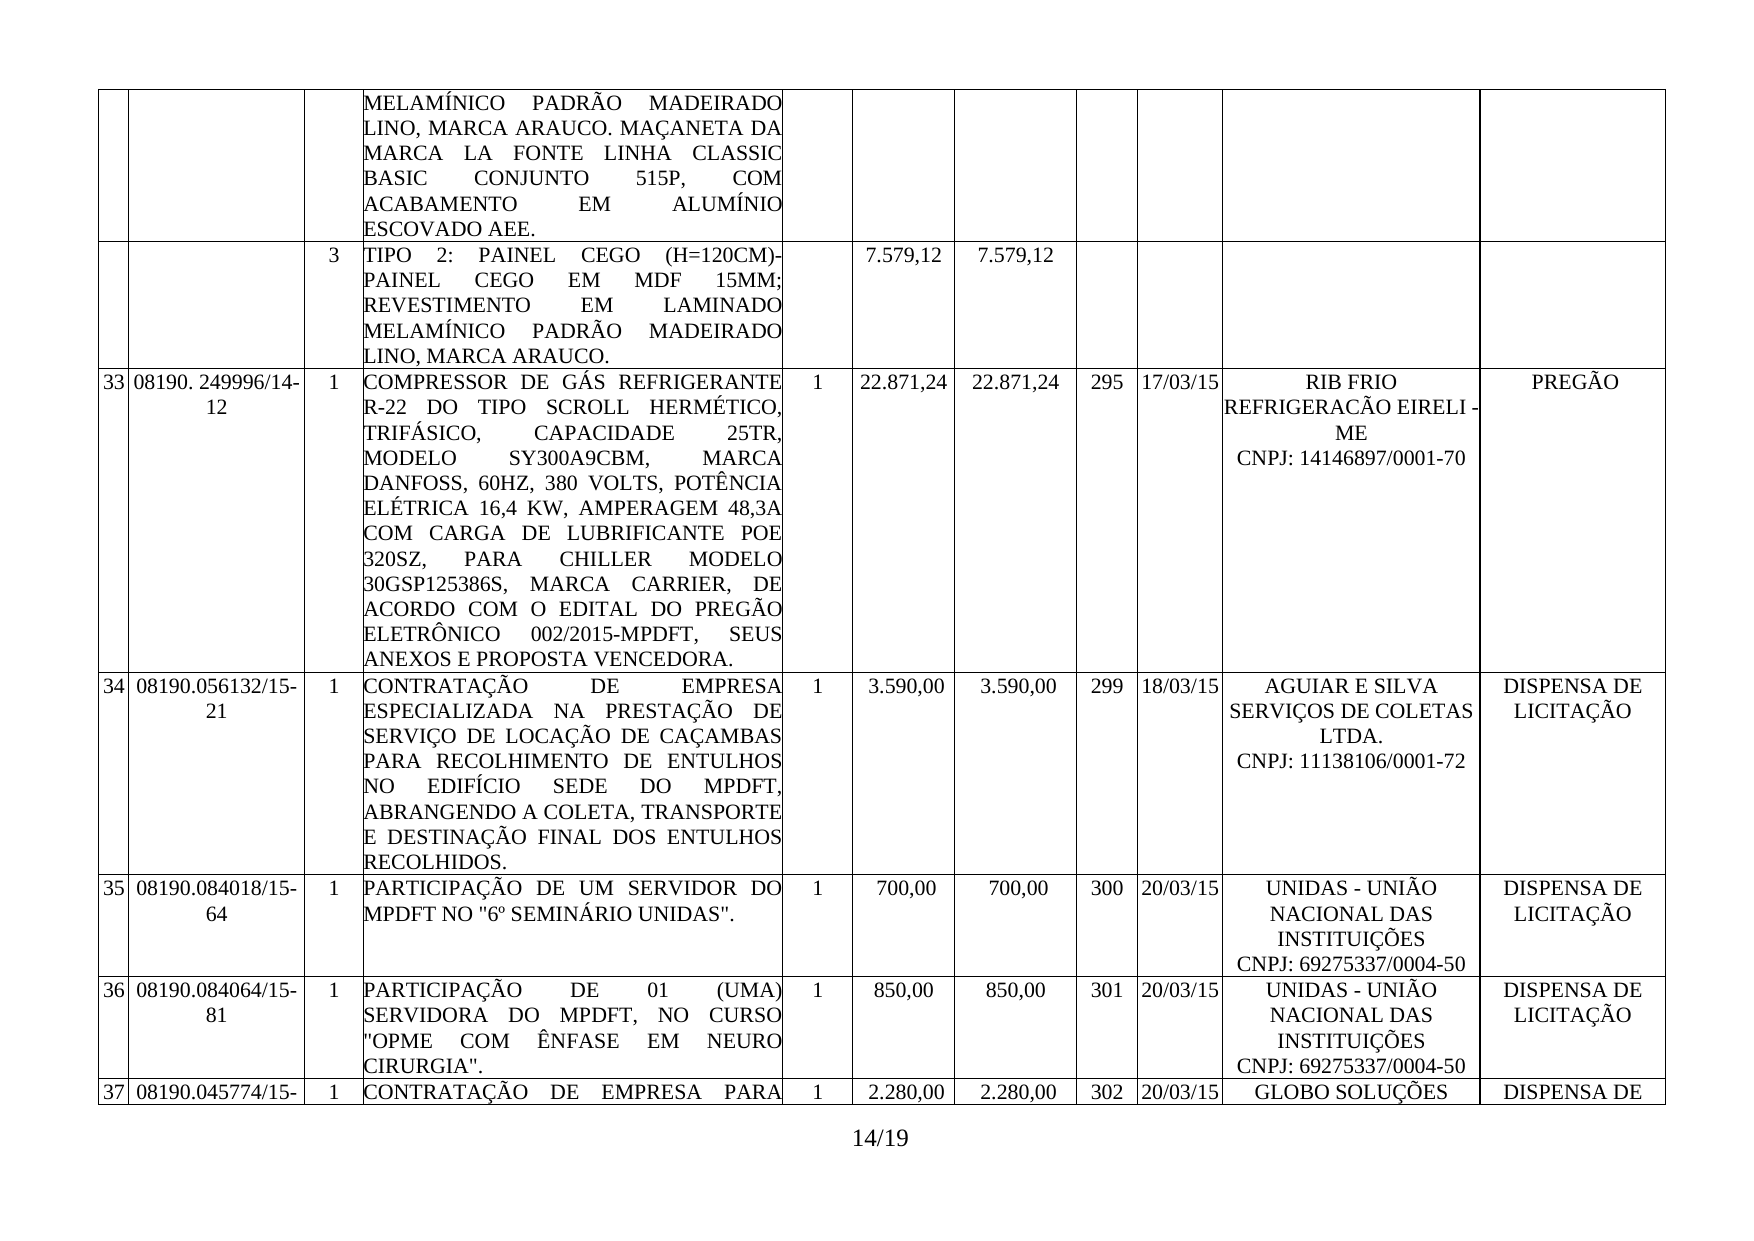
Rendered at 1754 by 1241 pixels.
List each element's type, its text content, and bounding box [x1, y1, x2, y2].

table_cell 700,00 [955, 875, 1076, 976]
table_cell [1138, 242, 1222, 368]
table_cell 08190.045774/15- [129, 1079, 304, 1104]
table_cell 299 [1077, 673, 1137, 874]
table_cell COMPRESSOR DE GÁS REFRIGERANTE R-22 DO TIPO SCROLL HERMÉTICO, TRIFÁSICO, CAPACIDADE 25TR, MODELO SY300A9CBM, MARCA DANFOSS, 60HZ, 380 VOLTS, POTÊNCIA ELÉTRICA 16,4 KW, AMPERAGEM 48,3A COM CARGA DE LUBRIFICANTE POE 320SZ, PARA CHILLER MODELO 30GSP125386S, MARCA CARRIER, DE ACORDO COM O EDITAL DO PREGÃO ELETRÔNICO 002/2015-MPDFT, SEUS ANEXOS E PROPOSTA VENCEDORA. [364, 369, 782, 672]
table_cell [1481, 90, 1665, 241]
table_cell 37 [99, 1079, 128, 1104]
table_cell AGUIAR E SILVA SERVIÇOS DE COLETAS LTDA. CNPJ: 11138106/0001-72 [1223, 673, 1479, 874]
table_cell 302 [1077, 1079, 1137, 1104]
table_cell 1 [783, 875, 852, 976]
table_cell 3.590,00 [853, 673, 954, 874]
table_cell MELAMÍNICO PADRÃO MADEIRADO LINO, MARCA ARAUCO. MAÇANETA DA MARCA LA FONTE LINHA CLASSIC BASIC CONJUNTO 515P, COM ACABAMENTO EM ALUMÍNIO ESCOVADO AEE. [364, 90, 782, 241]
table_cell [1138, 90, 1222, 241]
table_cell 34 [99, 673, 128, 874]
table_cell 295 [1077, 369, 1137, 672]
table_cell 08190.056132/15-21 [129, 673, 304, 874]
table_cell [129, 242, 304, 368]
table_cell 35 [99, 875, 128, 976]
table_cell 301 [1077, 977, 1137, 1078]
table_cell [1077, 242, 1137, 368]
table_cell 1 [305, 875, 363, 976]
table_cell 7.579,12 [853, 242, 954, 368]
table_cell [1481, 242, 1665, 368]
table_cell 1 [783, 673, 852, 874]
table_cell PARTICIPAÇÃO DE UM SERVIDOR DO MPDFT NO "6º SEMINÁRIO UNIDAS". [364, 875, 782, 976]
table_cell 3 [305, 242, 363, 368]
table_cell GLOBO SOLUÇÕES [1223, 1079, 1479, 1104]
table_cell DISPENSA DE LICITAÇÃO [1481, 977, 1665, 1078]
table_cell 36 [99, 977, 128, 1078]
table_cell 1 [305, 977, 363, 1078]
table_cell 18/03/15 [1138, 673, 1222, 874]
table_cell 7.579,12 [955, 242, 1076, 368]
table_cell 08190. 249996/14-12 [129, 369, 304, 672]
table_cell 22.871,24 [955, 369, 1076, 672]
table_cell 22.871,24 [853, 369, 954, 672]
table_cell [783, 90, 852, 241]
table_cell 2.280,00 [853, 1079, 954, 1104]
table_cell [99, 90, 128, 241]
table_cell 850,00 [853, 977, 954, 1078]
table_cell DISPENSA DE [1481, 1079, 1665, 1104]
table_cell 1 [783, 369, 852, 672]
table_cell 1 [783, 1079, 852, 1104]
table_cell 17/03/15 [1138, 369, 1222, 672]
table_cell 20/03/15 [1138, 977, 1222, 1078]
table_cell CONTRATAÇÃO DE EMPRESA PARA [364, 1079, 782, 1104]
table_cell [99, 242, 128, 368]
table_cell 1 [305, 1079, 363, 1104]
table_cell UNIDAS - UNIÃO NACIONAL DAS INSTITUIÇÕES CNPJ: 69275337/0004-50 [1223, 875, 1479, 976]
table_cell [1223, 90, 1479, 241]
table_cell [955, 90, 1076, 241]
table_cell 300 [1077, 875, 1137, 976]
table_cell PREGÃO [1481, 369, 1665, 672]
table_cell 1 [305, 673, 363, 874]
table_cell [305, 90, 363, 241]
table_cell 1 [783, 977, 852, 1078]
table_cell 33 [99, 369, 128, 672]
table_cell DISPENSA DE LICITAÇÃO [1481, 875, 1665, 976]
table_cell 08190.084018/15-64 [129, 875, 304, 976]
table_cell PARTICIPAÇÃO DE 01 (UMA) SERVIDORA DO MPDFT, NO CURSO "OPME COM ÊNFASE EM NEURO CIRURGIA". [364, 977, 782, 1078]
table_cell DISPENSA DE LICITAÇÃO [1481, 673, 1665, 874]
table_cell [853, 90, 954, 241]
table_cell 3.590,00 [955, 673, 1076, 874]
table_cell RIB FRIO REFRIGERACÃO EIRELI - ME CNPJ: 14146897/0001-70 [1223, 369, 1479, 672]
table_cell 700,00 [853, 875, 954, 976]
table_cell 850,00 [955, 977, 1076, 1078]
table_cell [783, 242, 852, 368]
table_cell 2.280,00 [955, 1079, 1076, 1104]
table_cell 1 [305, 369, 363, 672]
table_cell 20/03/15 [1138, 875, 1222, 976]
table_cell [1077, 90, 1137, 241]
table_cell [129, 90, 304, 241]
table_cell 08190.084064/15-81 [129, 977, 304, 1078]
table_cell UNIDAS - UNIÃO NACIONAL DAS INSTITUIÇÕES CNPJ: 69275337/0004-50 [1223, 977, 1479, 1078]
table_cell TIPO 2: PAINEL CEGO (H=120CM)- PAINEL CEGO EM MDF 15MM; REVESTIMENTO EM LAMINADO MELAMÍNICO PADRÃO MADEIRADO LINO, MARCA ARAUCO. [364, 242, 782, 368]
table_cell 20/03/15 [1138, 1079, 1222, 1104]
table_cell CONTRATAÇÃO DE EMPRESA ESPECIALIZADA NA PRESTAÇÃO DE SERVIÇO DE LOCAÇÃO DE CAÇAMBAS PARA RECOLHIMENTO DE ENTULHOS NO EDIFÍCIO SEDE DO MPDFT, ABRANGENDO A COLETA, TRANSPORTE E DESTINAÇÃO FINAL DOS ENTULHOS RECOLHIDOS. [364, 673, 782, 874]
table_cell [1223, 242, 1479, 368]
